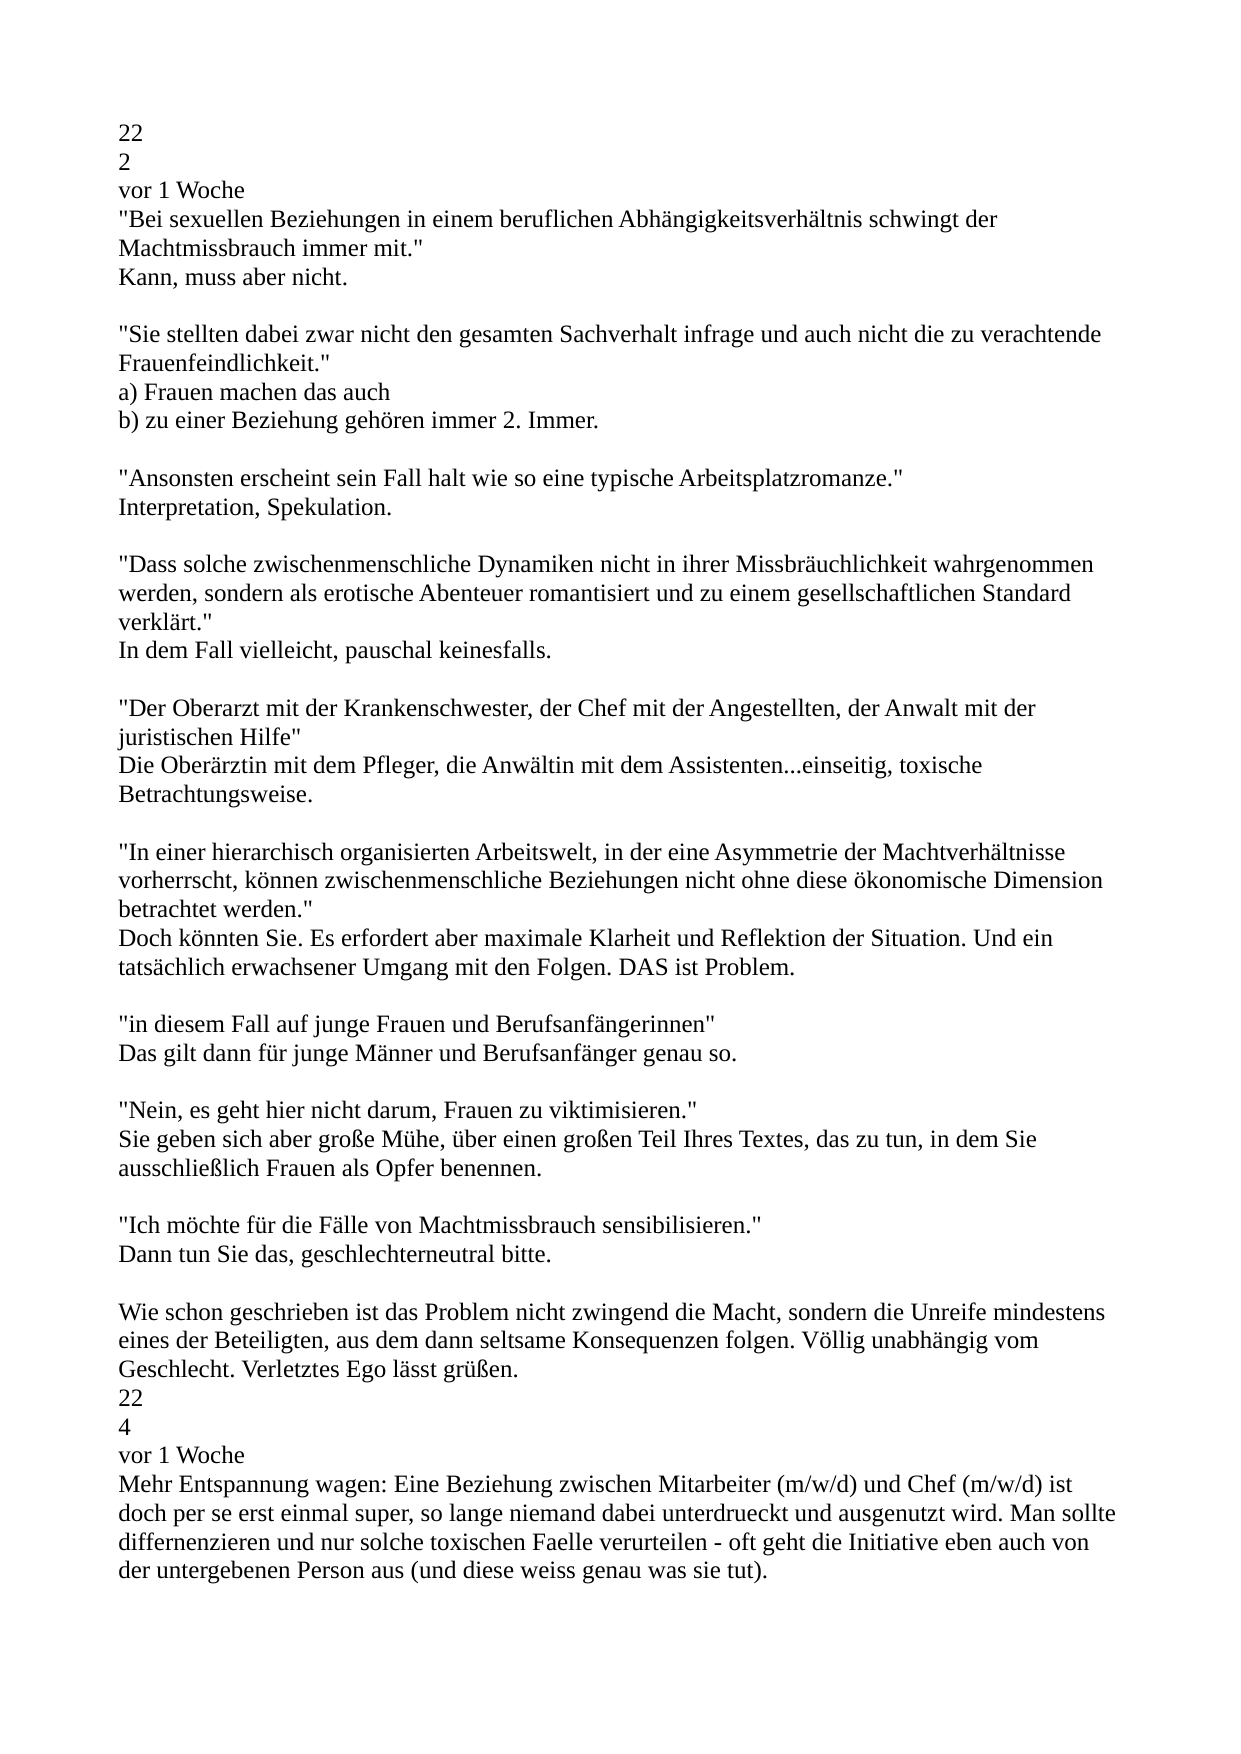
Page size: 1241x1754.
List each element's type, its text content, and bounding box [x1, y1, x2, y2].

text 2 [118, 147, 1122, 176]
text "Bei sexuellen Beziehungen in einem beruflichen Abhängigkeitsverhältnis schwingt der Machtmissbrauch immer mit." [118, 204, 1122, 262]
text "Nein, es geht hier nicht darum, Frauen zu viktimisieren." [118, 1096, 1122, 1124]
text Das gilt dann für junge Männer und Berufsanfänger genau so. [118, 1038, 1122, 1067]
text "Sie stellten dabei zwar nicht den gesamten Sachverhalt infrage und auch nicht die zu verachtende Frauenfeindlichkeit." [118, 319, 1122, 377]
text "Ich möchte für die Fälle von Machtmissbrauch sensibilisieren." [118, 1211, 1122, 1239]
text Mehr Entspannung wagen: Eine Beziehung zwischen Mitarbeiter (m/w/d) und Chef (m/w/d) ist doch per se erst einmal super, so lange niemand dabei unterdrueckt und ausgenutzt wird. Man sollte differnenzieren und nur solche toxischen Faelle verurteilen - oft geht die Initiative eben auch von der untergebenen Person aus (und diese weiss genau was sie tut). [118, 1469, 1122, 1584]
text Sie geben sich aber große Mühe, über einen großen Teil Ihres Textes, das zu tun, in dem Sie ausschließlich Frauen als Opfer benennen. [118, 1124, 1122, 1182]
text "Dass solche zwischenmenschliche Dynamiken nicht in ihrer Missbräuchlichkeit wahrgenommen werden, sondern als erotische Abenteuer romantisiert und zu einem gesellschaftlichen Standard verklärt." [118, 549, 1122, 636]
text Wie schon geschrieben ist das Problem nicht zwingend die Macht, sondern die Unreife mindestens eines der Beteiligten, aus dem dann seltsame Konsequenzen folgen. Völlig unabhängig vom Geschlecht. Verletztes Ego lässt grüßen. [118, 1297, 1122, 1383]
text vor 1 Woche [118, 1441, 1122, 1469]
text 22 [118, 1383, 1122, 1412]
text Kann, muss aber nicht. [118, 262, 1122, 291]
text vor 1 Woche [118, 176, 1122, 204]
text "In einer hierarchisch organisierten Arbeitswelt, in der eine Asymmetrie der Machtverhältnisse vorherrscht, können zwischenmenschliche Beziehungen nicht ohne diese ökonomische Dimension betrachtet werden." [118, 837, 1122, 923]
text 4 [118, 1412, 1122, 1441]
text In dem Fall vielleicht, pauschal keinesfalls. [118, 636, 1122, 664]
text Doch könnten Sie. Es erfordert aber maximale Klarheit und Reflektion der Situation. Und ein tatsächlich erwachsener Umgang mit den Folgen. DAS ist Problem. [118, 923, 1122, 981]
text a) Frauen machen das auch [118, 377, 1122, 406]
text Die Oberärztin mit dem Pfleger, die Anwältin mit dem Assistenten...einseitig, toxische Betrachtungsweise. [118, 751, 1122, 808]
text Dann tun Sie das, geschlechterneutral bitte. [118, 1239, 1122, 1268]
text 22 [118, 118, 1122, 147]
text "in diesem Fall auf junge Frauen und Berufsanfängerinnen" [118, 1009, 1122, 1038]
text "Der Oberarzt mit der Krankenschwester, der Chef mit der Angestellten, der Anwalt mit der juristischen Hilfe" [118, 693, 1122, 751]
text "Ansonsten erscheint sein Fall halt wie so eine typische Arbeitsplatzromanze." [118, 463, 1122, 492]
text Interpretation, Spekulation. [118, 492, 1122, 521]
text b) zu einer Beziehung gehören immer 2. Immer. [118, 406, 1122, 434]
